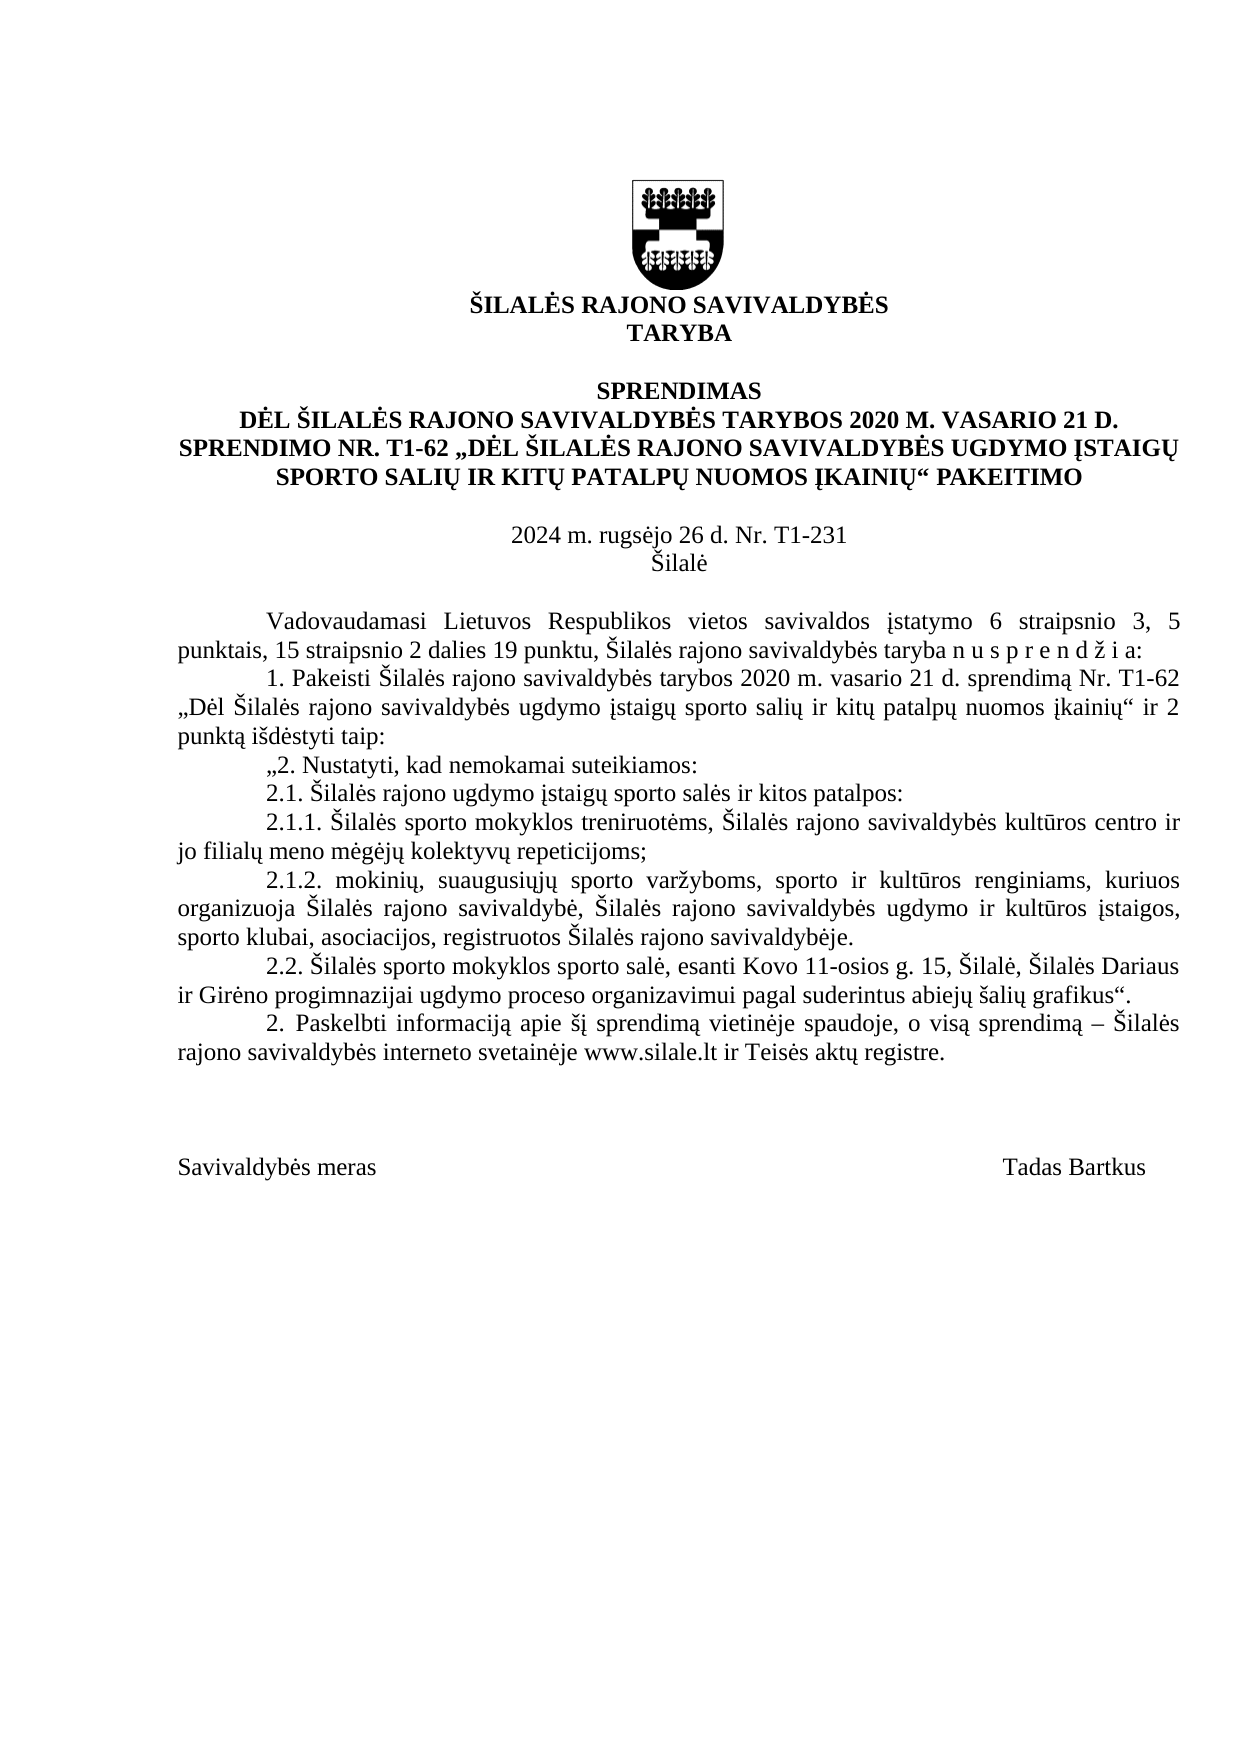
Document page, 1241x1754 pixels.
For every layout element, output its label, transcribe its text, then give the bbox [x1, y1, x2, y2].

text „2. Nustatyti, kad nemokamai suteikiamos: [177, 750, 1181, 778]
text ŠILALĖS RAJONO SAVIVALDYBĖS [177, 290, 1181, 318]
text 2.1.2. mokinių, suaugusiųjų sporto varžyboms, sporto ir kultūros renginiams, kuriuos organizuoja Šilalės rajono savivaldybė, Šilalės rajono savivaldybės ugdymo ir kultūros įstaigos, sporto klubai, asociacijos, registruotos Šilalės rajono savivaldybėje. [177, 865, 1181, 951]
text Savivaldybės meras Tadas Bartkus [177, 1152, 1181, 1181]
text SPRENDIMAS [177, 376, 1181, 405]
text TARYBA [177, 318, 1181, 347]
text 2. Paskelbti informaciją apie šį sprendimą vietinėje spaudoje, o visą sprendimą – Šilalės rajono savivaldybės interneto svetainėje www.silale.lt ir Teisės aktų registre. [177, 1008, 1181, 1066]
text 1. Pakeisti Šilalės rajono savivaldybės tarybos 2020 m. vasario 21 d. sprendimą Nr. T1-62 „Dėl Šilalės rajono savivaldybės ugdymo įstaigų sporto salių ir kitų patalpų nuomos įkainių“ ir 2 punktą išdėstyti taip: [177, 663, 1181, 750]
text Vadovaudamasi Lietuvos Respublikos vietos savivaldos įstatymo 6 straipsnio 3, 5 punktais, 15 straipsnio 2 dalies 19 punktu, Šilalės rajono savivaldybės taryba n u s p r e n d ž i a: [177, 606, 1181, 663]
text DĖL ŠILALĖS RAJONO SAVIVALDYBĖS TARYBOS 2020 M. VASARIO 21 D. SPRENDIMO NR. T1-62 „DĖL ŠILALĖS RAJONO SAVIVALDYBĖS UGDYMO ĮSTAIGŲ SPORTO SALIŲ IR KITŲ PATALPŲ NUOMOS ĮKAINIŲ“ PAkeitimo [177, 405, 1181, 491]
text 2024 m. rugsėjo 26 d. Nr. T1-231 [177, 520, 1181, 548]
text Šilalė [177, 548, 1181, 577]
text 2.1. Šilalės rajono ugdymo įstaigų sporto salės ir kitos patalpos: [177, 778, 1181, 807]
text 2.2. Šilalės sporto mokyklos sporto salė, esanti Kovo 11-osios g. 15, Šilalė, Šilalės Dariaus ir Girėno progimnazijai ugdymo proceso organizavimui pagal suderintus abiejų šalių grafikus“. [177, 951, 1181, 1008]
text 2.1.1. Šilalės sporto mokyklos treniruotėms, Šilalės rajono savivaldybės kultūros centro ir jo filialų meno mėgėjų kolektyvų repeticijoms; [177, 807, 1181, 865]
